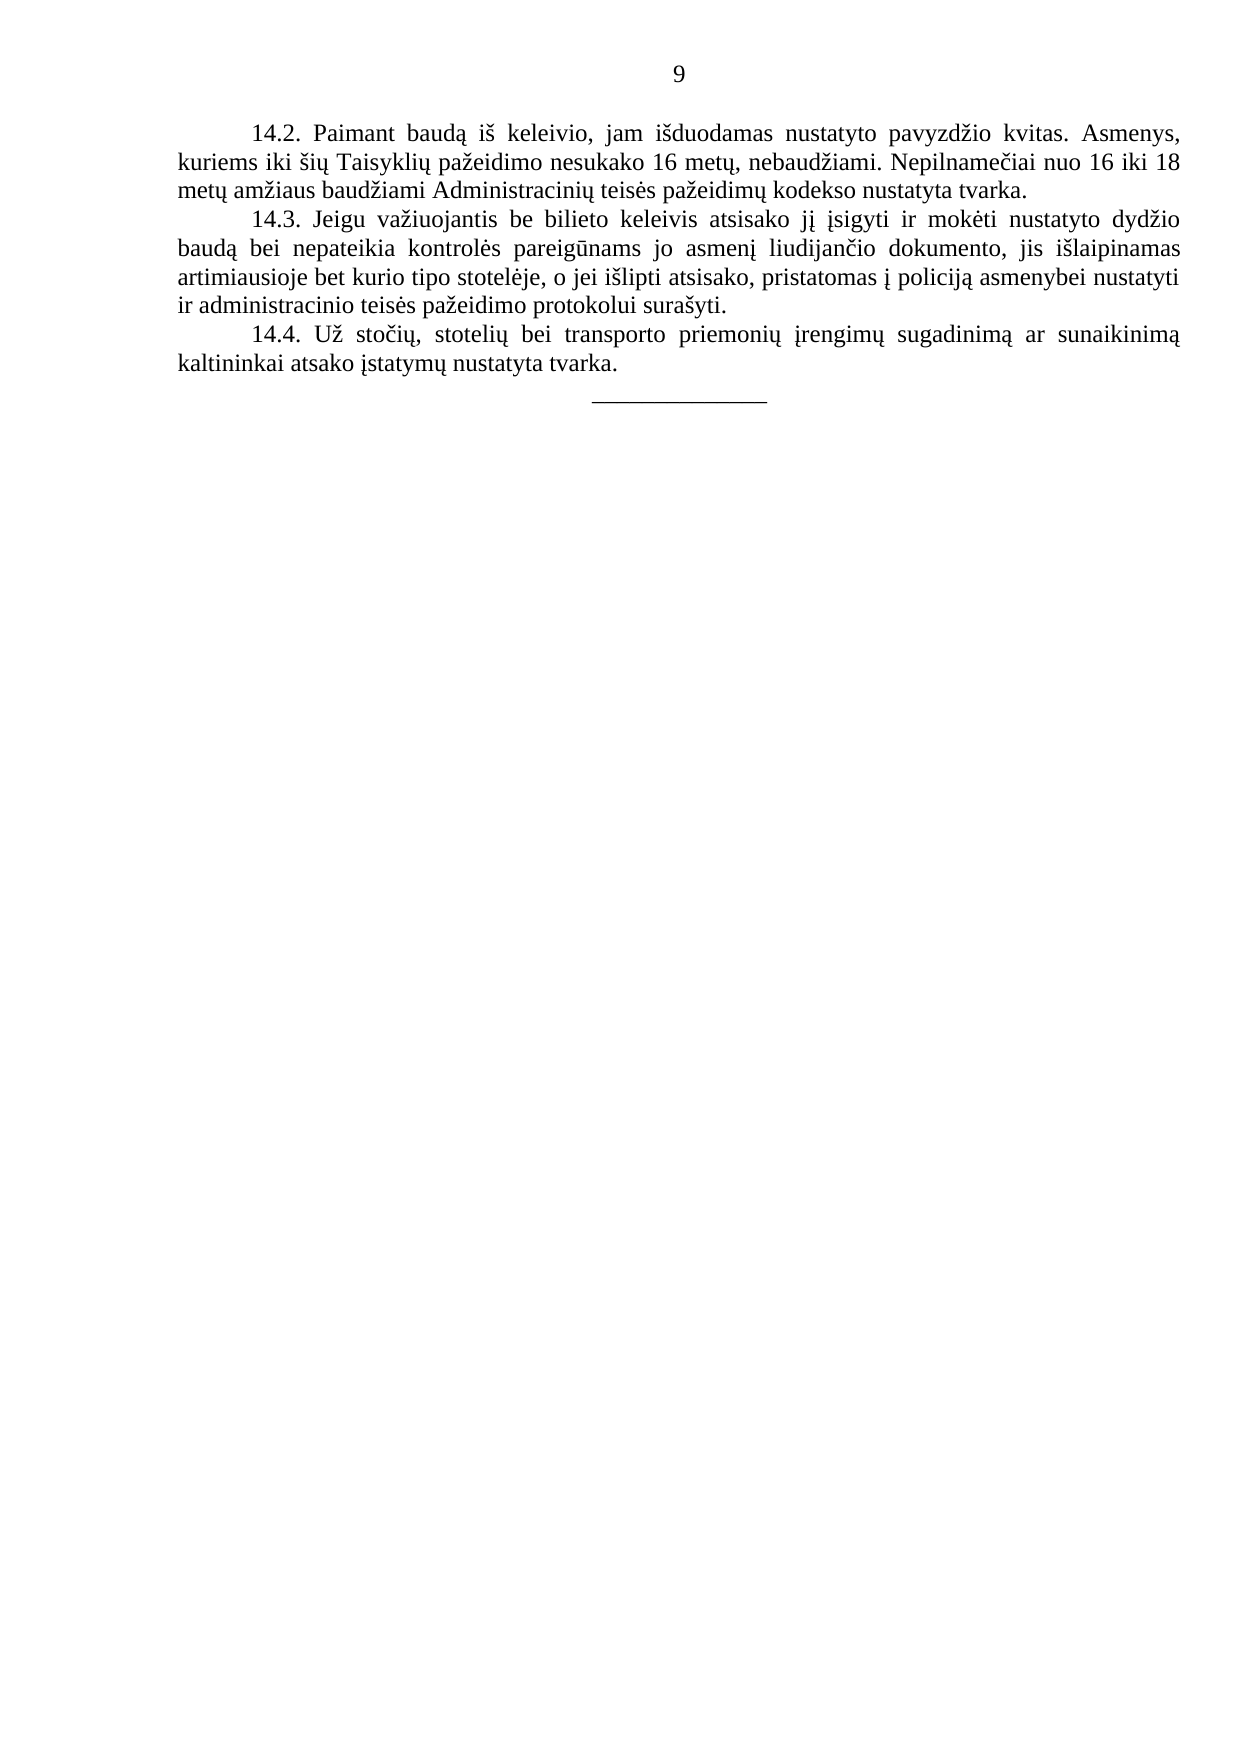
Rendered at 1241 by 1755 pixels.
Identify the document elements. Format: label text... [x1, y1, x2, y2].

text 14.2. Paimant baudą iš keleivio, jam išduodamas nustatyto pavyzdžio kvitas. Asmenys, kuriems iki šių Taisyklių pažeidimo nesukako 16 metų, nebaudžiami. Nepilnamečiai nuo 16 iki 18 metų amžiaus baudžiami Administracinių teisės pažeidimų kodekso nustatyta tvarka. [177, 118, 1181, 204]
text 14.3. Jeigu važiuojantis be bilieto keleivis atsisako jį įsigyti ir mokėti nustatyto dydžio baudą bei nepateikia kontrolės pareigūnams jo asmenį liudijančio dokumento, jis išlaipinamas artimiausioje bet kurio tipo stotelėje, o jei išlipti atsisako, pristatomas į policiją asmenybei nustatyti ir administracinio teisės pažeidimo protokolui surašyti. [177, 204, 1181, 319]
text ______________ [177, 377, 1181, 406]
text 14.4. Už stočių, stotelių bei transporto priemonių įrengimų sugadinimą ar sunaikinimą kaltininkai atsako įstatymų nustatyta tvarka. [177, 319, 1181, 377]
